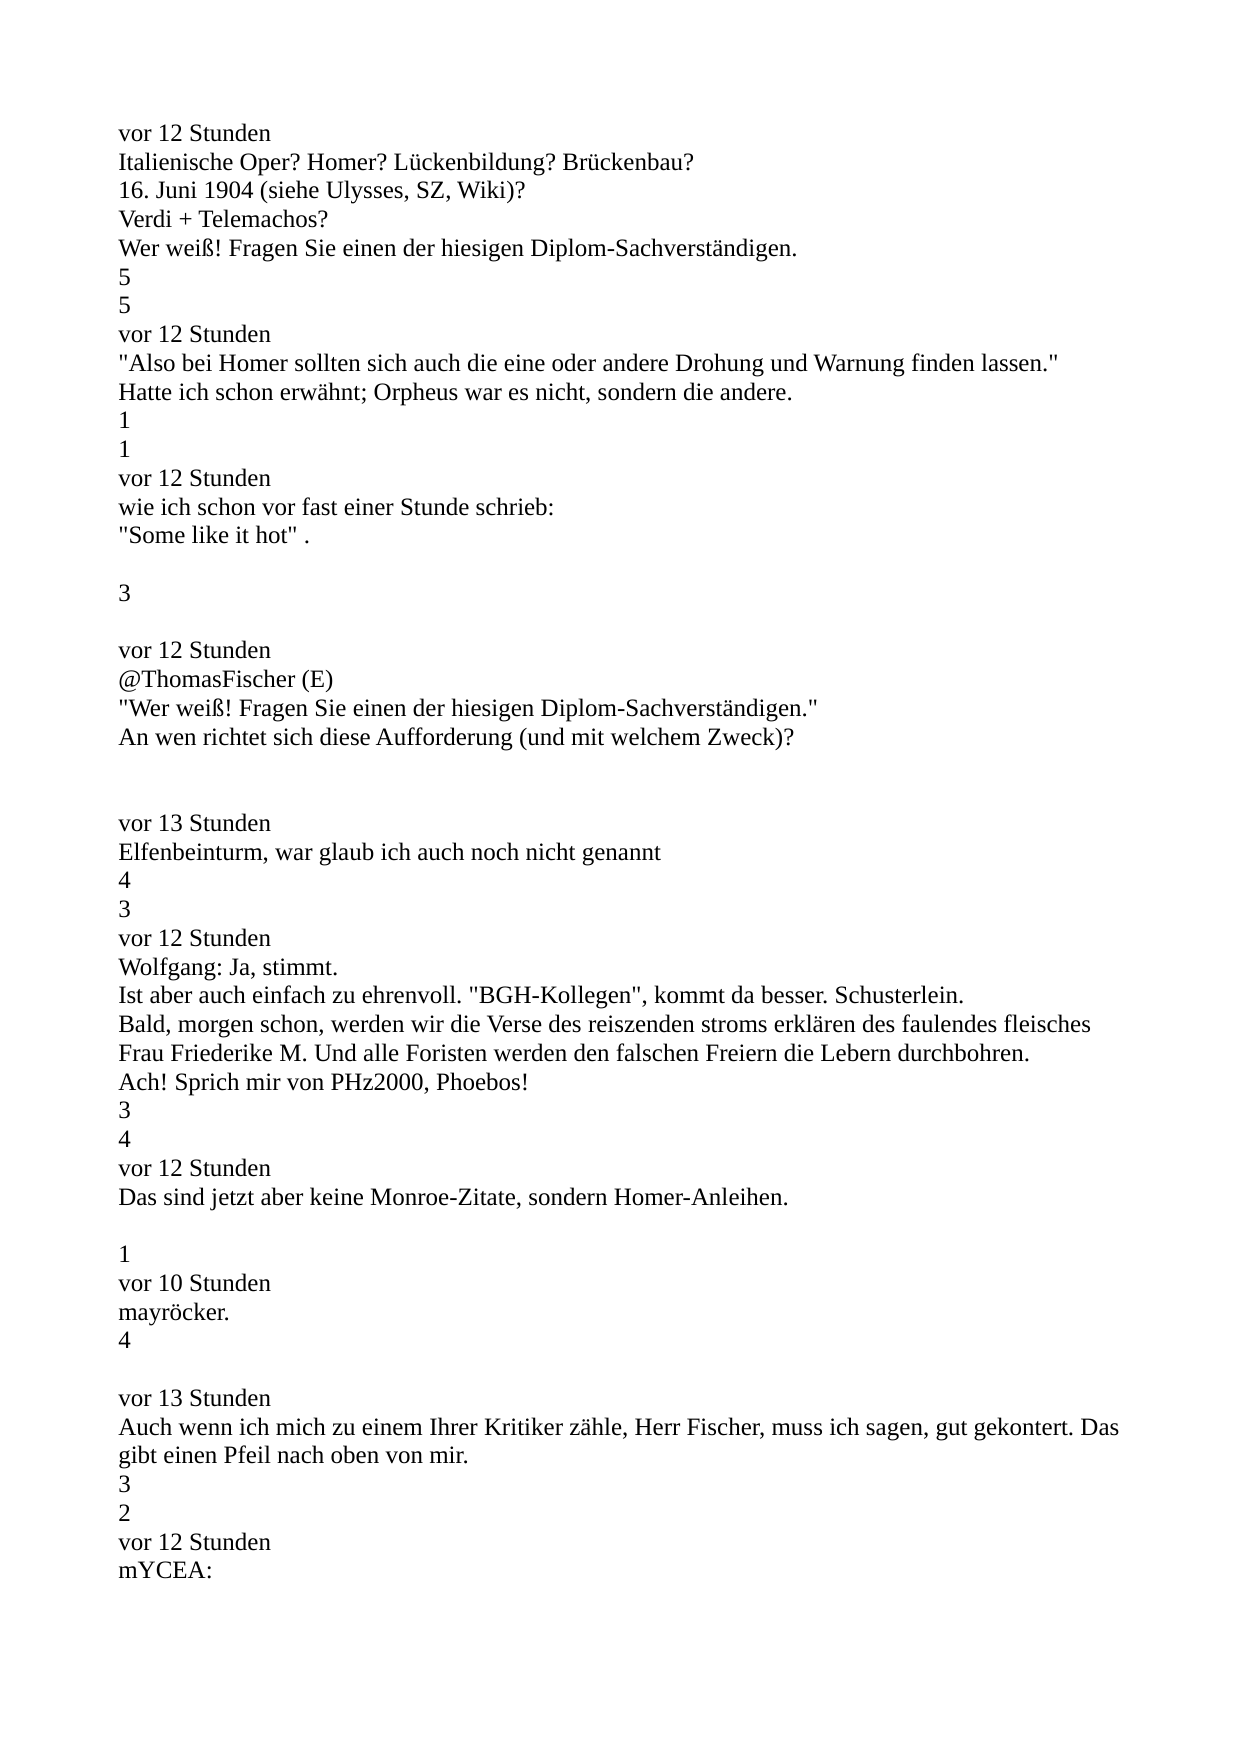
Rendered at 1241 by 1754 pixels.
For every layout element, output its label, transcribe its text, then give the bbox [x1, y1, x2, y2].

text 4 [118, 1326, 1122, 1354]
text Italienische Oper? Homer? Lückenbildung? Brückenbau? [118, 147, 1122, 176]
text Hatte ich schon erwähnt; Orpheus war es nicht, sondern die andere. [118, 377, 1122, 406]
text vor 13 Stunden [118, 1383, 1122, 1412]
text Verdi + Telemachos? [118, 204, 1122, 233]
text vor 12 Stunden [118, 118, 1122, 147]
text 4 [118, 866, 1122, 894]
text 3 [118, 1096, 1122, 1124]
text mayröcker. [118, 1297, 1122, 1326]
text 3 [118, 1469, 1122, 1498]
text "Some like it hot" . [118, 521, 1122, 549]
text 1 [118, 406, 1122, 434]
text 2 [118, 1498, 1122, 1527]
text 4 [118, 1124, 1122, 1153]
text Wolfgang: Ja, stimmt. [118, 952, 1122, 981]
text 1 [118, 1239, 1122, 1268]
text vor 12 Stunden [118, 1153, 1122, 1182]
text wie ich schon vor fast einer Stunde schrieb: [118, 492, 1122, 521]
text 5 [118, 291, 1122, 319]
text 5 [118, 262, 1122, 291]
text vor 10 Stunden [118, 1268, 1122, 1297]
text vor 13 Stunden [118, 808, 1122, 837]
text Ach! Sprich mir von PHz2000, Phoebos! [118, 1067, 1122, 1096]
text Wer weiß! Fragen Sie einen der hiesigen Diplom-Sachverständigen. [118, 233, 1122, 262]
text vor 12 Stunden [118, 923, 1122, 952]
text vor 12 Stunden [118, 319, 1122, 348]
text Das sind jetzt aber keine Monroe-Zitate, sondern Homer-Anleihen. [118, 1182, 1122, 1211]
text 16. Juni 1904 (siehe Ulysses, SZ, Wiki)? [118, 176, 1122, 204]
text 3 [118, 578, 1122, 607]
text vor 12 Stunden [118, 463, 1122, 492]
text "Wer weiß! Fragen Sie einen der hiesigen Diplom-Sachverständigen." [118, 693, 1122, 722]
text "Also bei Homer sollten sich auch die eine oder andere Drohung und Warnung finden lassen." [118, 348, 1122, 377]
text vor 12 Stunden [118, 636, 1122, 664]
text mYCEA: [118, 1556, 1122, 1584]
text An wen richtet sich diese Aufforderung (und mit welchem Zweck)? [118, 722, 1122, 751]
text Elfenbeinturm, war glaub ich auch noch nicht genannt [118, 837, 1122, 866]
text Auch wenn ich mich zu einem Ihrer Kritiker zähle, Herr Fischer, muss ich sagen, gut gekontert. Das gibt einen Pfeil nach oben von mir. [118, 1412, 1122, 1469]
text @ThomasFischer (E) [118, 664, 1122, 693]
text 3 [118, 894, 1122, 923]
text vor 12 Stunden [118, 1527, 1122, 1556]
text 1 [118, 434, 1122, 463]
text Bald, morgen schon, werden wir die Verse des reiszenden stroms erklären des faulendes fleisches Frau Friederike M. Und alle Foristen werden den falschen Freiern die Lebern durchbohren. [118, 1009, 1122, 1067]
text Ist aber auch einfach zu ehrenvoll. "BGH-Kollegen", kommt da besser. Schusterlein. [118, 981, 1122, 1009]
